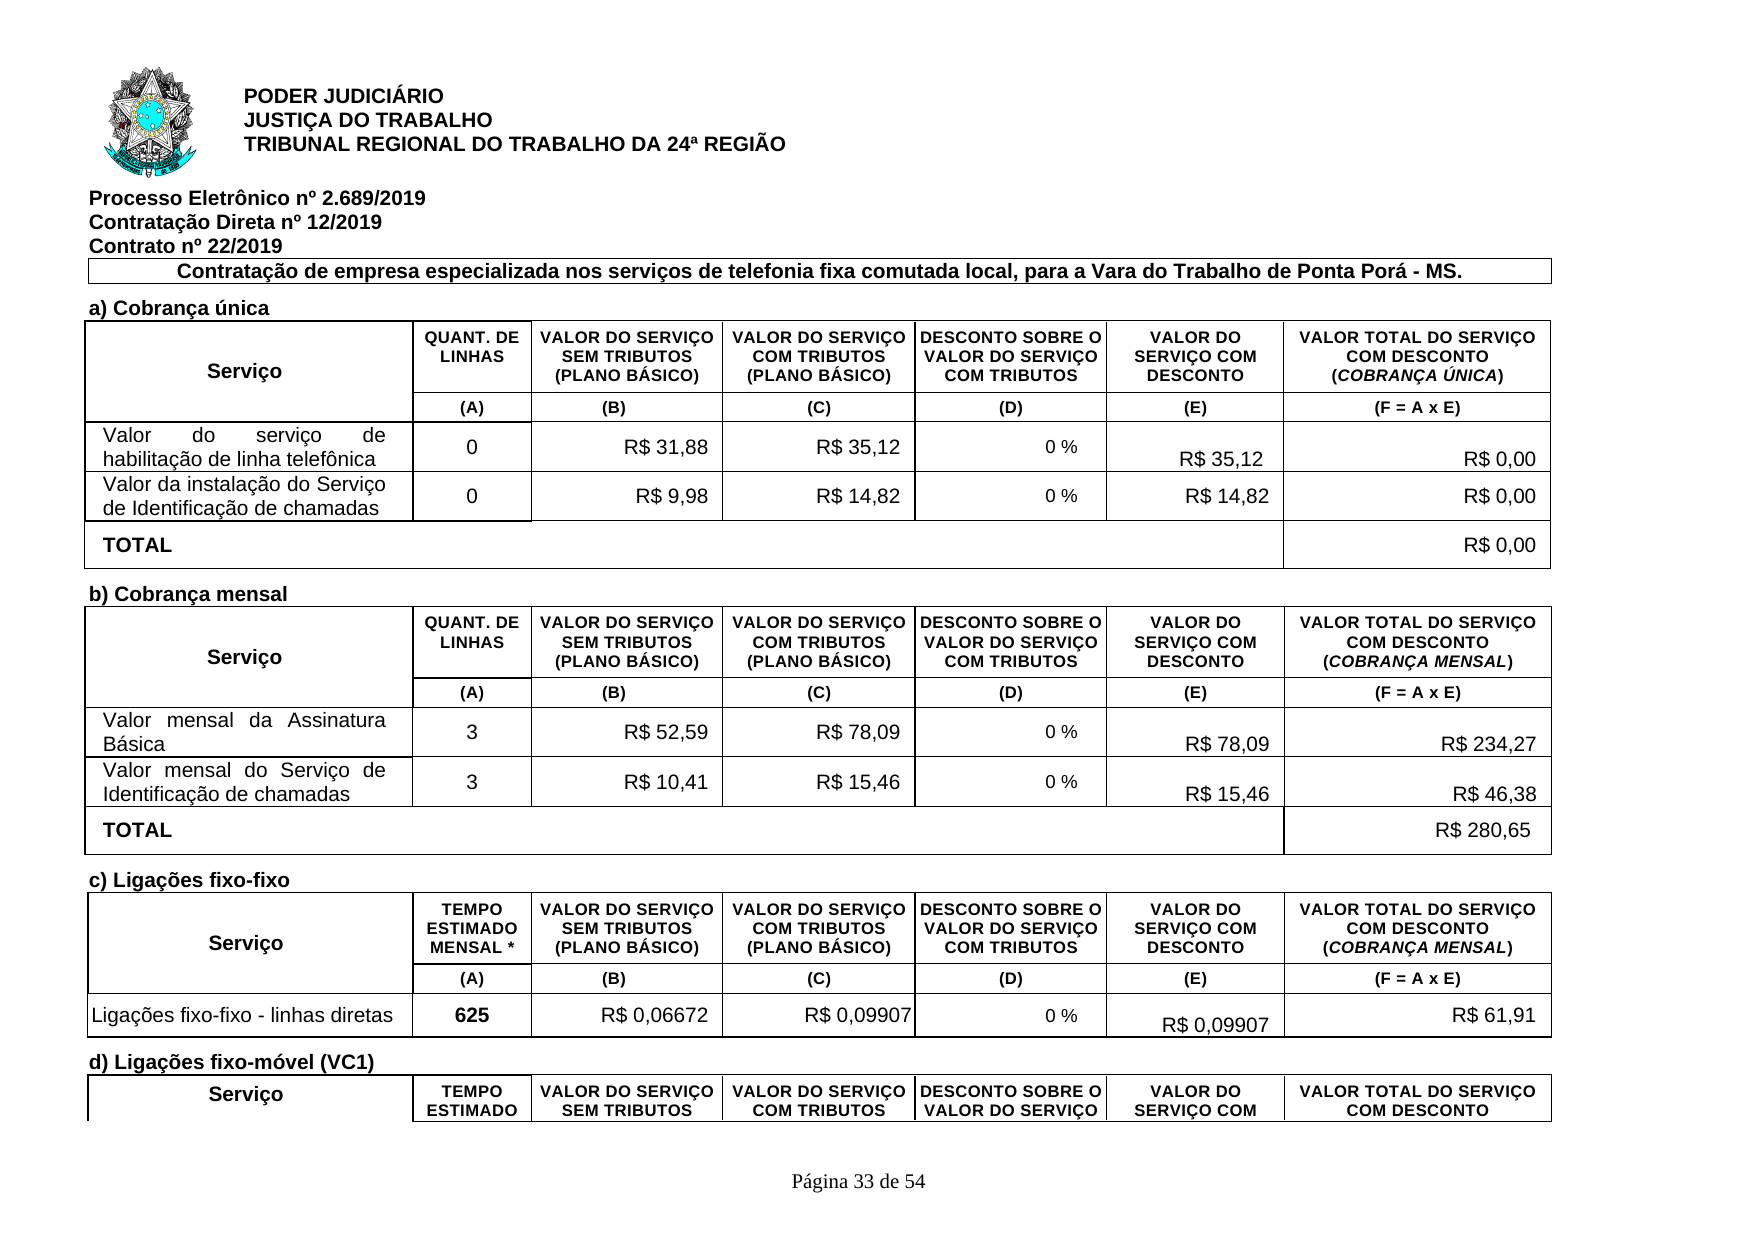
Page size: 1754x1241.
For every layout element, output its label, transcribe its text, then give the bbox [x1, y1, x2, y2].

table_cell R$ 46,38 [1285, 757, 1551, 806]
table_cell (F = A x E) [1284, 393, 1550, 421]
table_cell R$ 9,98 [532, 472, 722, 520]
table_cell 0 % [916, 757, 1106, 806]
table_cell (B) [532, 393, 722, 421]
table_cell (C) [723, 678, 914, 707]
table_cell R$ 15,46 [1107, 757, 1284, 806]
table_header DESCONTO SOBRE O VALOR DO SERVIÇO COM TRIBUTOS [916, 893, 1106, 963]
table_cell (F = A x E) [1285, 678, 1551, 707]
table_header Serviço [89, 893, 412, 993]
text d) Ligações fixo-móvel (VC1) [89, 1050, 1754, 1074]
table_header VALOR DO SERVIÇO COM DESCONTO [1107, 893, 1284, 963]
table_header VALOR TOTAL DO SERVIÇO COM DESCONTO [1284, 1075, 1551, 1121]
table_cell R$ 0,06672 [532, 994, 722, 1036]
table_header VALOR DO SERVIÇO SEM TRIBUTOS (PLANO BÁSICO) [532, 893, 722, 963]
table_cell 0 [414, 423, 531, 471]
table_cell R$ 234,27 [1285, 708, 1551, 756]
table_cell 0 % [916, 994, 1106, 1036]
table_header QUANT. DE LINHAS [414, 322, 531, 392]
table_cell R$ 15,46 [723, 757, 914, 806]
table_cell (D) [916, 678, 1106, 707]
table_cell 0 % [916, 708, 1106, 756]
table_cell Valor mensal do Serviço de Identificação de chamadas [86, 758, 412, 806]
table_cell Valor da instalação do Serviço de Identificação de chamadas [86, 472, 412, 520]
table_header Contratação de empresa especializada nos serviços de telefonia fixa comutada local, para a Vara do Trabalho de Ponta Porá - MS. [89, 259, 1551, 282]
table_header VALOR DO SERVIÇO COM DESCONTO [1107, 607, 1284, 677]
text b) Cobrança mensal [89, 582, 1754, 606]
table_header Serviço [89, 1076, 412, 1121]
table_header VALOR DO SERVIÇO SEM TRIBUTOS (PLANO BÁSICO) [532, 607, 722, 677]
table_cell 0 [414, 472, 531, 520]
table_cell R$ 78,09 [1107, 708, 1284, 756]
table_cell (B) [532, 964, 722, 993]
table_cell (D) [916, 964, 1106, 993]
table_cell TOTAL [86, 807, 1283, 853]
table_cell TOTAL [85, 521, 1283, 568]
table_cell R$ 31,88 [532, 422, 722, 471]
table_header VALOR TOTAL DO SERVIÇO COM DESCONTO (COBRANÇA MENSAL) [1285, 607, 1551, 677]
table_cell R$ 61,91 [1285, 994, 1551, 1036]
table_header TEMPO ESTIMADO [414, 1076, 531, 1121]
table_cell (A) [414, 393, 531, 421]
table_header Serviço [86, 607, 412, 707]
table_header DESCONTO SOBRE O VALOR DO SERVIÇO [915, 1075, 1107, 1121]
table_cell (F = A x E) [1285, 964, 1551, 993]
table_cell (E) [1107, 678, 1284, 707]
table_cell R$ 35,12 [1107, 422, 1283, 471]
table_cell 3 [413, 757, 531, 806]
table_header QUANT. DE LINHAS [414, 607, 531, 677]
table_cell 625 [413, 994, 531, 1036]
table_header VALOR DO SERVIÇO SEM TRIBUTOS (PLANO BÁSICO) [532, 321, 722, 392]
table_header VALOR DO SERVIÇO COM DESCONTO [1107, 321, 1283, 392]
table_cell (C) [723, 964, 914, 993]
text c) Ligações fixo-fixo [89, 868, 1754, 892]
table_cell (E) [1107, 393, 1283, 421]
table_cell (C) [723, 393, 914, 421]
table_cell Valor mensal da Assinatura Básica [86, 708, 412, 756]
table_cell (B) [532, 678, 722, 707]
picture [103, 66, 198, 178]
table_header VALOR DO SERVIÇO SEM TRIBUTOS [532, 1075, 723, 1121]
table_header VALOR TOTAL DO SERVIÇO COM DESCONTO (COBRANÇA MENSAL) [1285, 893, 1551, 963]
table_cell 3 [413, 708, 531, 756]
table_cell (A) [414, 679, 531, 707]
table_cell 0 % [916, 422, 1106, 471]
table_header VALOR DO SERVIÇO COM [1107, 1075, 1284, 1121]
table_cell R$ 0,09907 [723, 994, 914, 1036]
table_cell 0 % [916, 472, 1106, 520]
table_header VALOR TOTAL DO SERVIÇO COM DESCONTO (COBRANÇA ÚNICA) [1284, 321, 1550, 392]
table_header VALOR DO SERVIÇO COM TRIBUTOS (PLANO BÁSICO) [723, 607, 914, 677]
table_cell Valor do serviço de habilitação de linha telefônica [86, 423, 412, 471]
table_header Serviço [86, 322, 412, 421]
table_header TEMPO ESTIMADO MENSAL * [414, 893, 531, 963]
table_cell (A) [414, 965, 531, 993]
table_header VALOR DO SERVIÇO COM TRIBUTOS (PLANO BÁSICO) [723, 893, 914, 963]
table_cell R$ 0,00 [1284, 472, 1550, 520]
table_cell R$ 0,00 [1284, 521, 1550, 568]
table_cell Ligações fixo-fixo - linhas diretas [88, 994, 412, 1036]
table_header DESCONTO SOBRE O VALOR DO SERVIÇO COM TRIBUTOS [916, 607, 1106, 677]
text a) Cobrança única [89, 296, 1754, 320]
table_cell R$ 0,09907 [1107, 994, 1284, 1036]
table_header DESCONTO SOBRE O VALOR DO SERVIÇO COM TRIBUTOS [916, 321, 1106, 392]
table_header VALOR DO SERVIÇO COM TRIBUTOS [723, 1075, 915, 1121]
table_cell (D) [916, 393, 1106, 421]
table_cell R$ 280,65 [1285, 807, 1551, 853]
table_cell R$ 10,41 [532, 757, 722, 806]
table_cell (E) [1107, 964, 1284, 993]
table_cell R$ 0,00 [1284, 422, 1550, 471]
table_header VALOR DO SERVIÇO COM TRIBUTOS (PLANO BÁSICO) [723, 321, 915, 392]
table_cell R$ 52,59 [532, 708, 722, 756]
table_cell R$ 14,82 [723, 472, 914, 520]
table_cell R$ 14,82 [1107, 472, 1283, 520]
table_cell R$ 35,12 [723, 422, 914, 471]
table_cell R$ 78,09 [723, 708, 914, 756]
